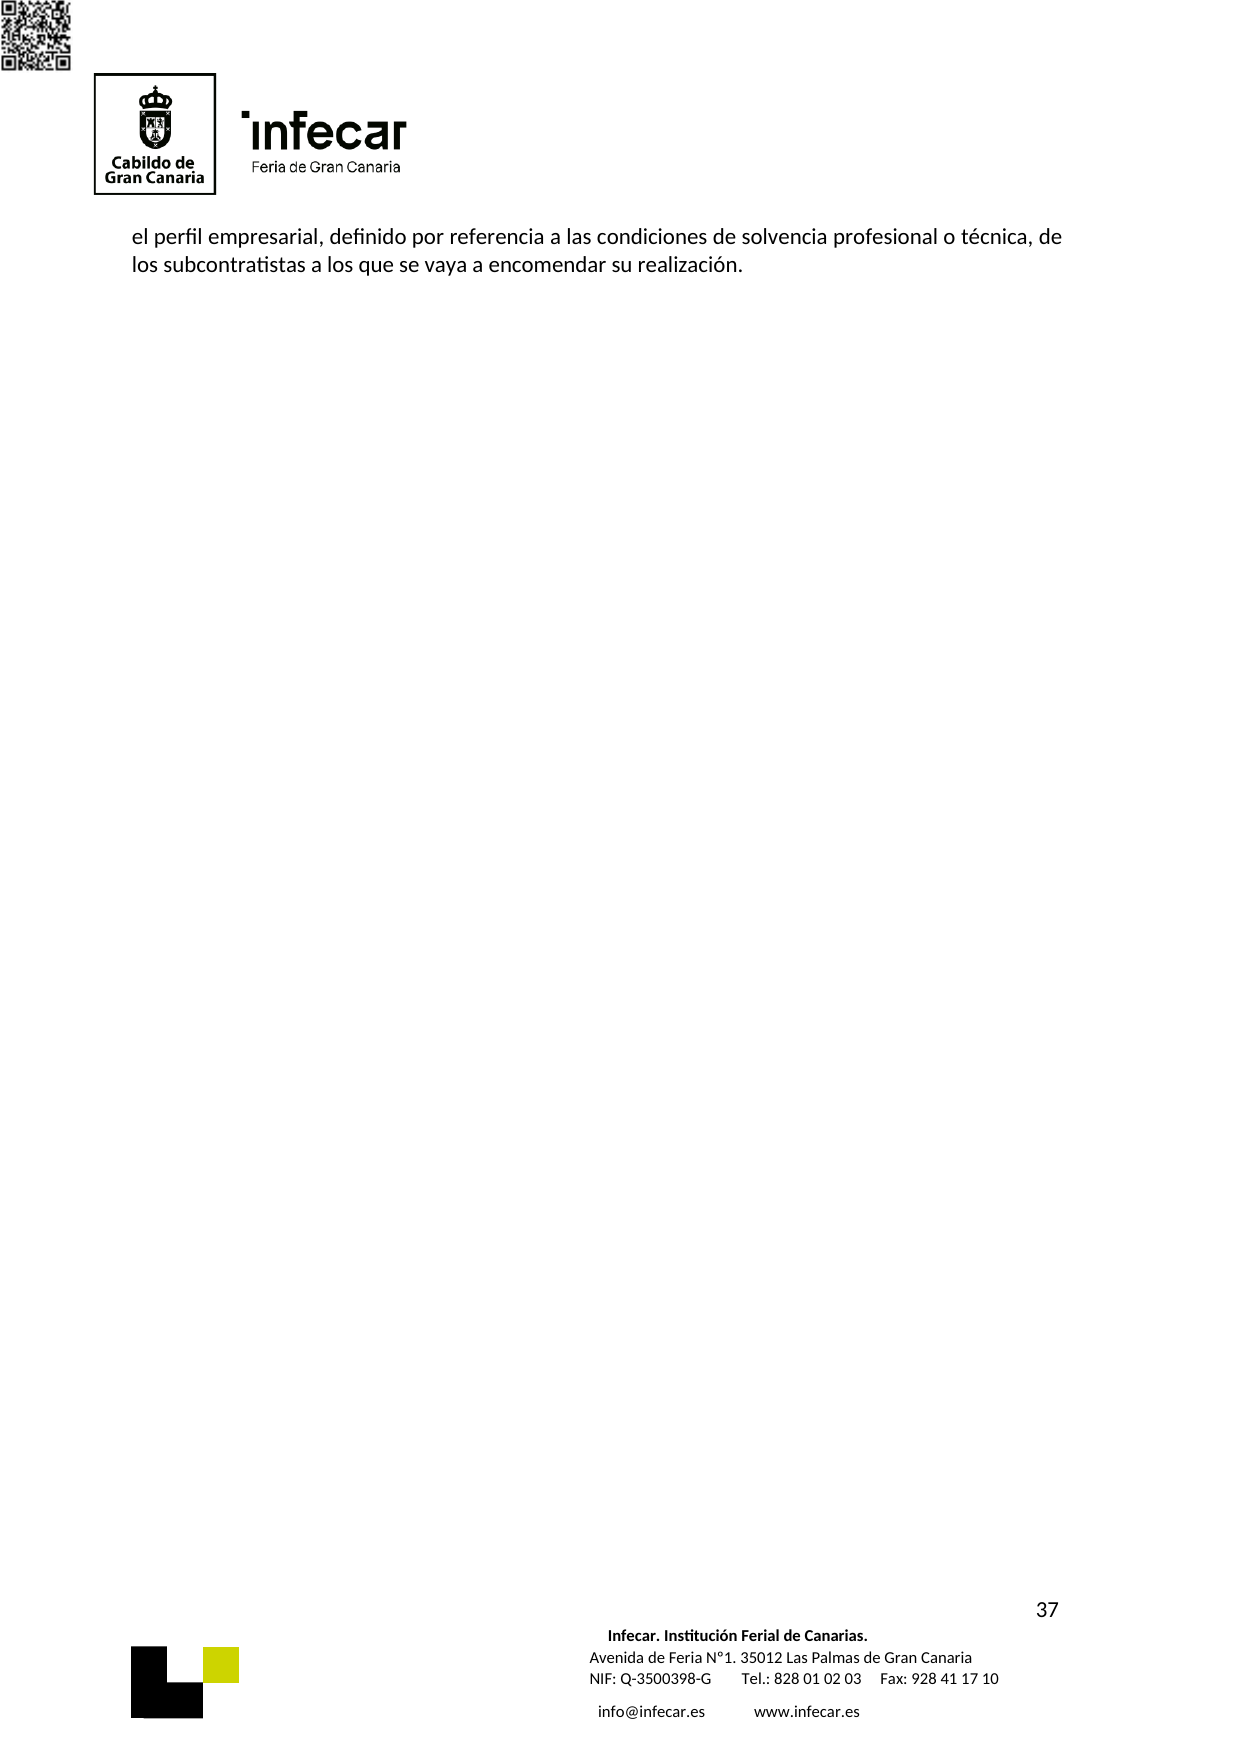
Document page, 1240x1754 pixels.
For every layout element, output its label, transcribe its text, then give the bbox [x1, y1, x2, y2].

list el perfil empresarial, definido por referencia a las condiciones de solvencia profesional o técnica, de los subcontratistas a los que se vaya a encomendar su realización. [103, 222, 1064, 278]
